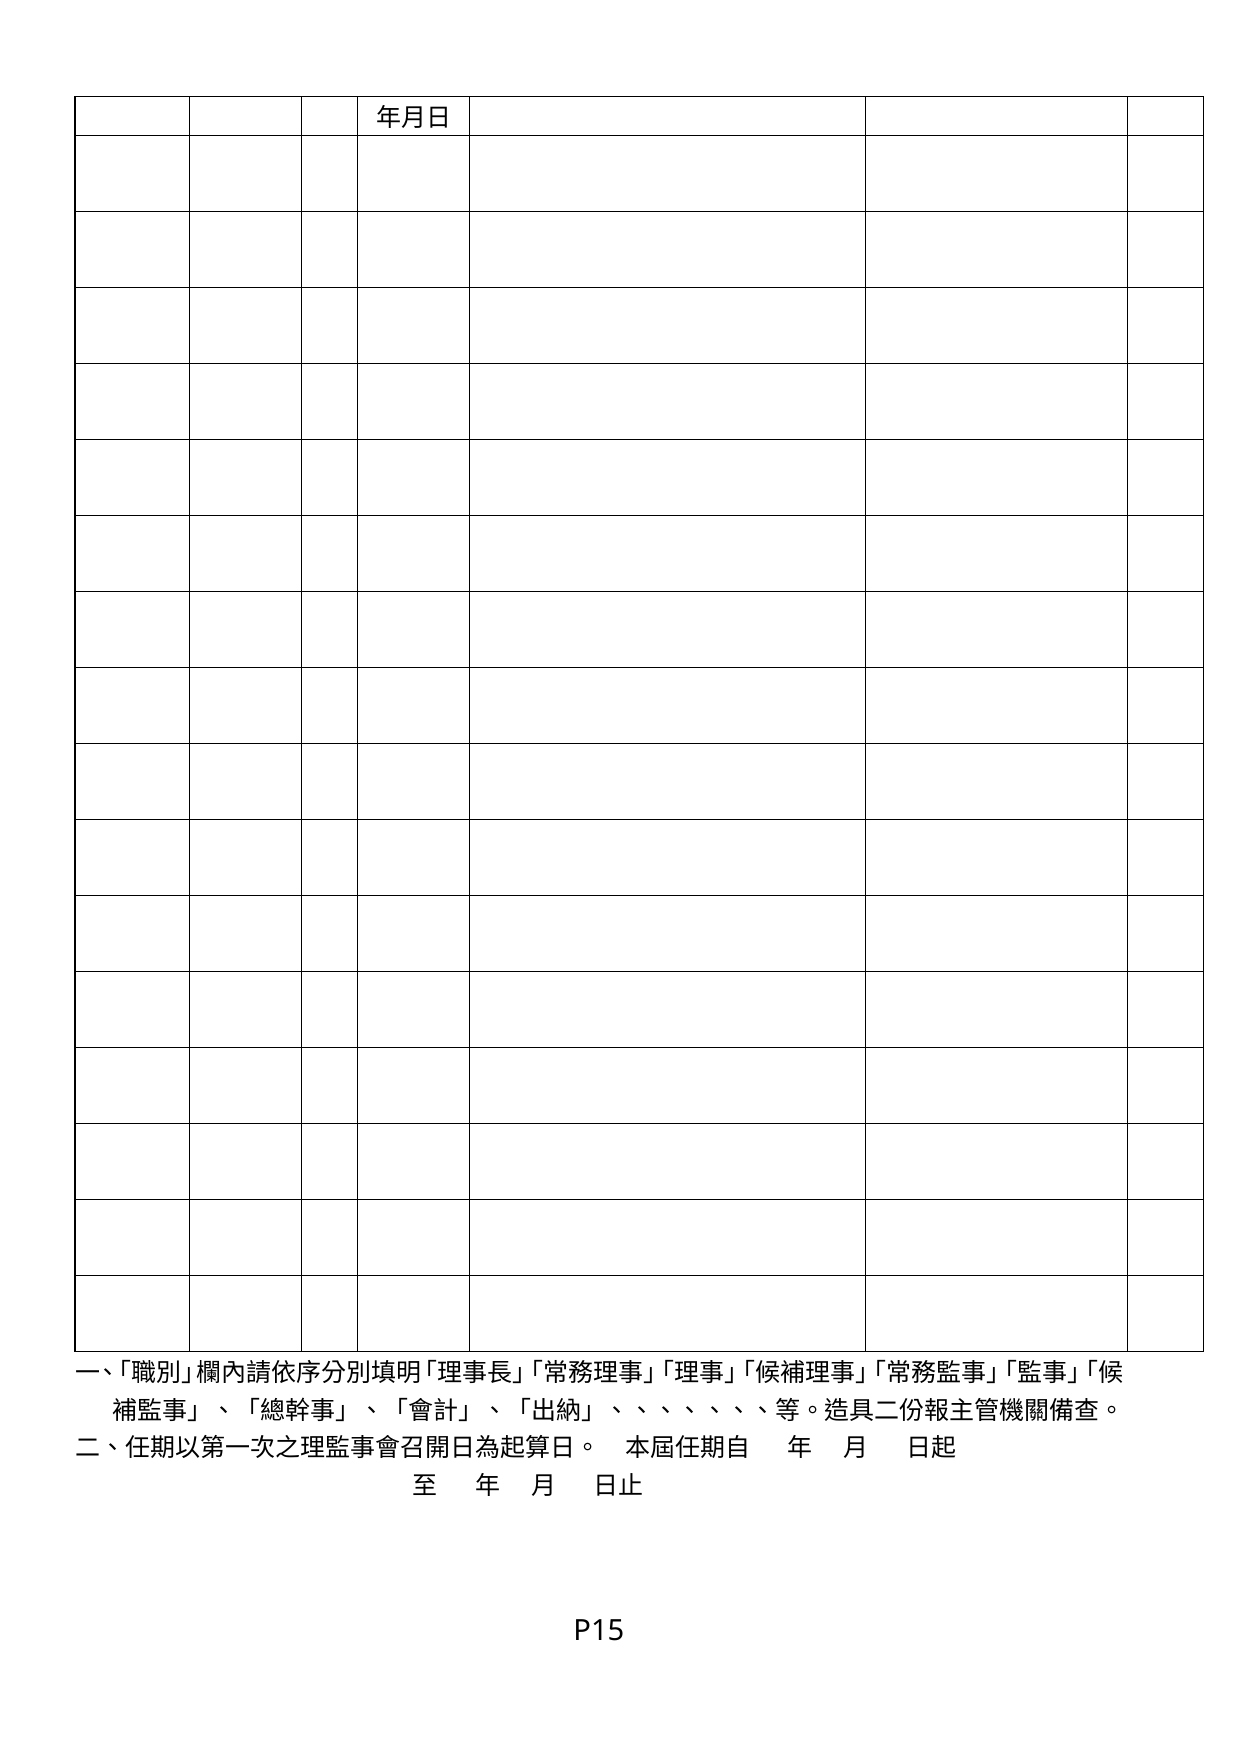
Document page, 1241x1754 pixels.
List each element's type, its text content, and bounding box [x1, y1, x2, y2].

table_cell [190, 516, 301, 591]
table_cell [866, 97, 1127, 134]
table_cell [190, 97, 301, 134]
table_cell [1128, 1124, 1203, 1199]
table_cell [190, 744, 301, 819]
table_cell [470, 440, 865, 515]
table_cell [76, 896, 189, 971]
table_cell [358, 212, 469, 287]
table_cell [358, 516, 469, 591]
table_cell [302, 136, 357, 211]
table_cell [470, 516, 865, 591]
table_cell [76, 364, 189, 439]
table_cell [76, 744, 189, 819]
table_cell [190, 288, 301, 363]
table_cell [76, 212, 189, 287]
table_cell [76, 668, 189, 743]
table_cell [302, 212, 357, 287]
table_cell [190, 592, 301, 667]
table_cell [1128, 972, 1203, 1047]
text 一、「職別」欄內請依序分別填明「理事長」「常務理事」「理事」「候補理事」「常務監事」「監事」「候補監事」、「總幹事」、「會計」、「出納」、、、、、、、等。造具二份報主管機關備查。 [75, 1352, 1122, 1427]
table_cell [1128, 744, 1203, 819]
table_cell [470, 1276, 865, 1351]
table_cell [866, 136, 1127, 211]
table_cell [1128, 212, 1203, 287]
table_cell [470, 288, 865, 363]
table_cell [302, 1276, 357, 1351]
table_cell [1128, 440, 1203, 515]
table_cell [190, 440, 301, 515]
table_cell [1128, 136, 1203, 211]
table_cell [190, 896, 301, 971]
table_cell [358, 1048, 469, 1123]
table_cell 年月日 [358, 97, 469, 134]
table_cell [1128, 288, 1203, 363]
table_cell [866, 668, 1127, 743]
table_cell [358, 668, 469, 743]
table_cell [470, 136, 865, 211]
table_cell [302, 516, 357, 591]
table_cell [302, 1124, 357, 1199]
table_cell [470, 97, 865, 134]
table_cell [302, 744, 357, 819]
table_cell [190, 212, 301, 287]
table_cell [866, 744, 1127, 819]
table_cell [190, 1124, 301, 1199]
table_cell [866, 440, 1127, 515]
text 至 年 月 日止 [75, 1465, 1122, 1502]
table_cell [358, 972, 469, 1047]
table_cell [1128, 896, 1203, 971]
table_cell [358, 820, 469, 895]
table_cell [866, 1200, 1127, 1275]
table_cell [302, 592, 357, 667]
table_cell [470, 1124, 865, 1199]
table_cell [302, 668, 357, 743]
table_cell [866, 212, 1127, 287]
table_cell [76, 820, 189, 895]
table_cell [1128, 1200, 1203, 1275]
table_cell [358, 1276, 469, 1351]
table_cell [302, 1200, 357, 1275]
table_cell [302, 820, 357, 895]
table_cell [190, 136, 301, 211]
table_cell [302, 97, 357, 134]
table_cell [1128, 820, 1203, 895]
table_cell [302, 972, 357, 1047]
table_cell [358, 896, 469, 971]
table_cell [302, 896, 357, 971]
table_cell [76, 516, 189, 591]
table_cell [1128, 1048, 1203, 1123]
table_cell [302, 440, 357, 515]
table_cell [190, 364, 301, 439]
table_cell [76, 592, 189, 667]
table_cell [302, 1048, 357, 1123]
table_cell [76, 1048, 189, 1123]
table_cell [866, 592, 1127, 667]
table_cell [1128, 97, 1203, 134]
table_cell [190, 1048, 301, 1123]
table_cell [358, 1124, 469, 1199]
table_cell [470, 972, 865, 1047]
table_cell [470, 896, 865, 971]
table_cell [866, 1124, 1127, 1199]
table_cell [1128, 516, 1203, 591]
table_cell [1128, 592, 1203, 667]
table_cell [1128, 364, 1203, 439]
table_cell [1128, 1276, 1203, 1351]
table_cell [866, 896, 1127, 971]
table_cell [76, 440, 189, 515]
table_cell [866, 288, 1127, 363]
table_cell [302, 364, 357, 439]
table_cell [76, 972, 189, 1047]
table_cell [76, 288, 189, 363]
table_cell [358, 1200, 469, 1275]
table_cell [76, 1124, 189, 1199]
table_cell [358, 592, 469, 667]
table_cell [470, 592, 865, 667]
table_cell [190, 668, 301, 743]
table_cell [190, 1200, 301, 1275]
table_cell [866, 516, 1127, 591]
table_cell [190, 820, 301, 895]
table_cell [76, 136, 189, 211]
table_cell [302, 288, 357, 363]
table_cell [190, 972, 301, 1047]
table_cell [358, 288, 469, 363]
text 二、任期以第一次之理監事會召開日為起算日。 本屆任期自 年 月 日起 [75, 1427, 1122, 1465]
table_cell [470, 820, 865, 895]
table_cell [76, 1276, 189, 1351]
table_cell [470, 668, 865, 743]
table_cell [470, 1048, 865, 1123]
table_cell [470, 1200, 865, 1275]
table_cell [190, 1276, 301, 1351]
table_cell [866, 972, 1127, 1047]
table_cell [358, 364, 469, 439]
table_cell [866, 1276, 1127, 1351]
table_cell [866, 1048, 1127, 1123]
table_cell [470, 364, 865, 439]
table_cell [358, 744, 469, 819]
table_cell [470, 744, 865, 819]
table_cell [470, 212, 865, 287]
table_cell [358, 136, 469, 211]
table_cell [866, 820, 1127, 895]
table_cell [76, 1200, 189, 1275]
table_cell [358, 440, 469, 515]
table_cell [1128, 668, 1203, 743]
table_cell [76, 97, 189, 134]
table_cell [866, 364, 1127, 439]
